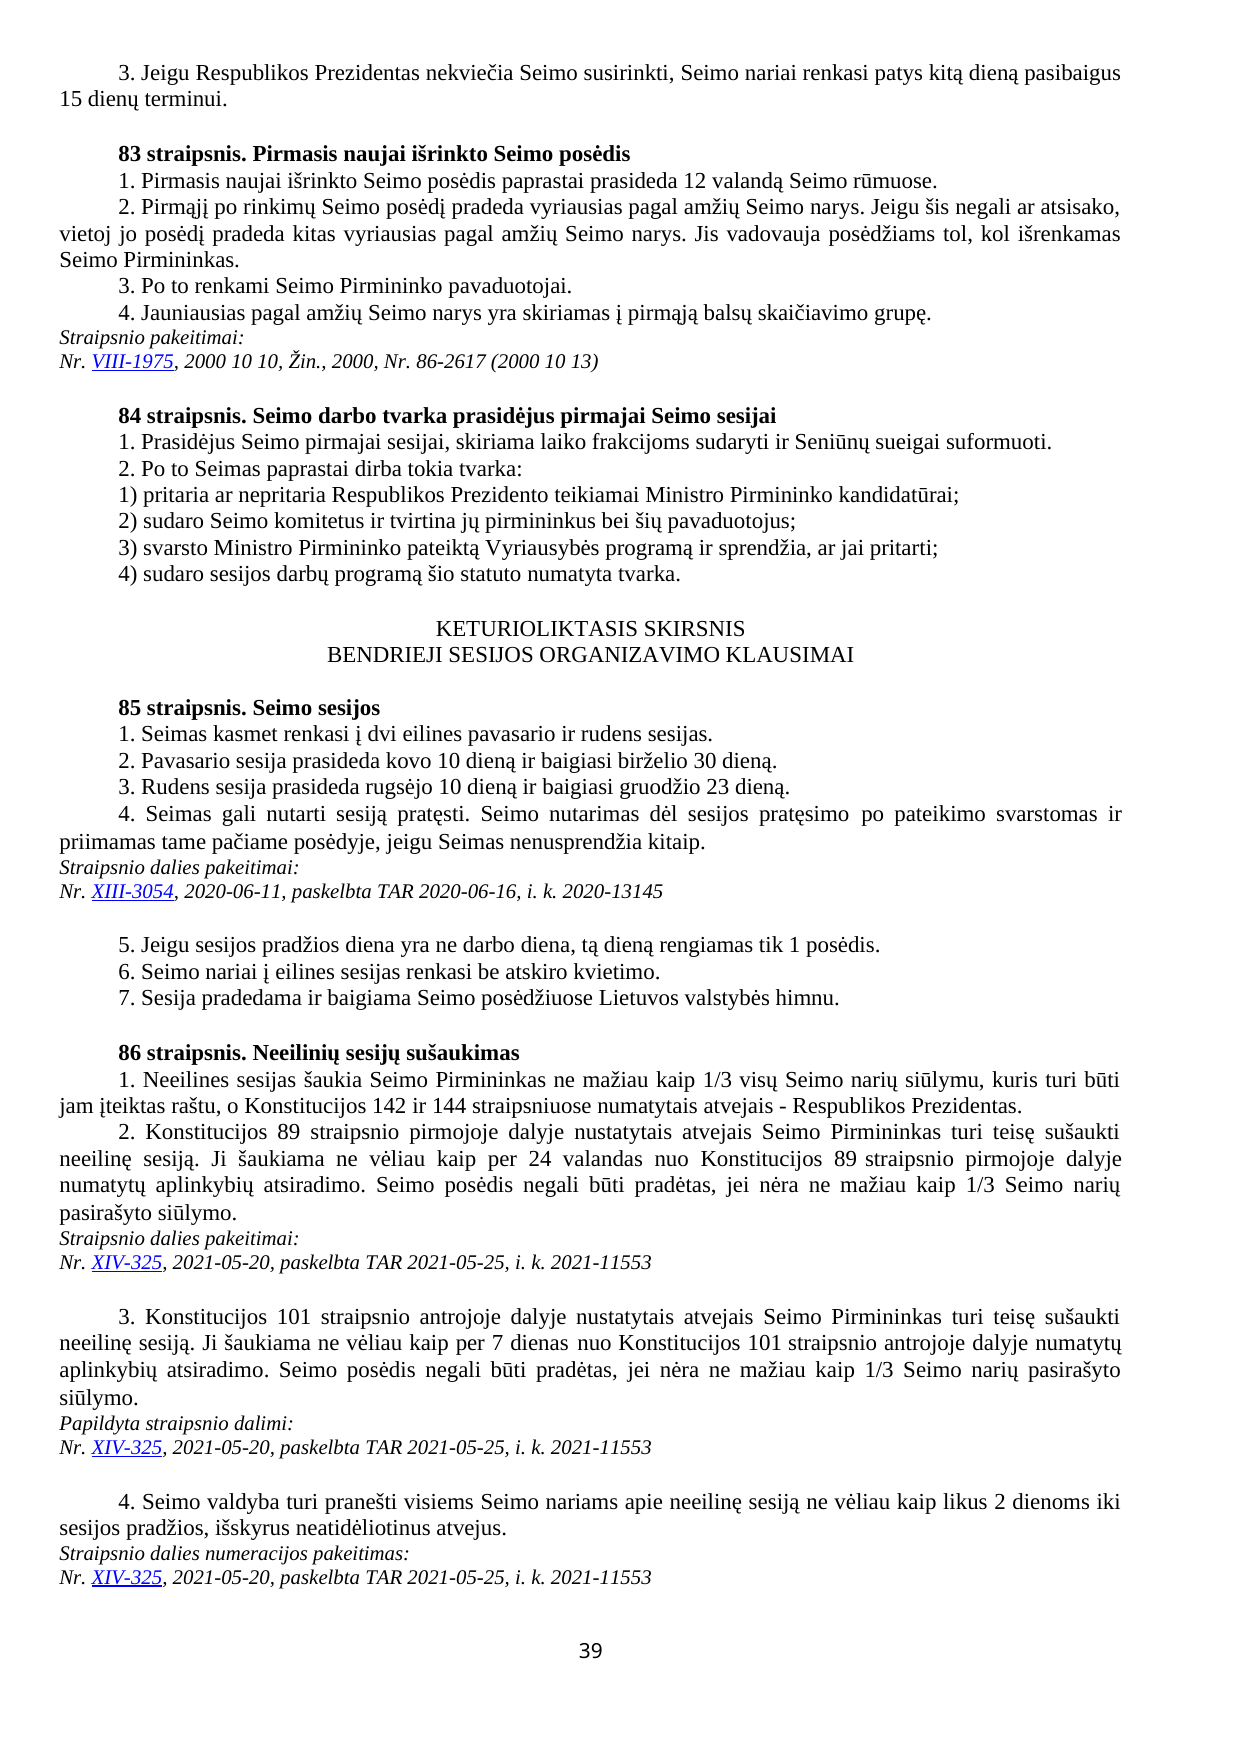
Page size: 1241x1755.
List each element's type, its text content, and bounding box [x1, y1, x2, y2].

text 2. Pavasario sesija prasideda kovo 10 dieną ir baigiasi birželio 30 dieną. [59, 747, 1122, 773]
text 1. Seimas kasmet renkasi į dvi eilines pavasario ir rudens sesijas. [59, 721, 1122, 747]
text 3. Po to renkami Seimo Pirmininko pavaduotojai. [59, 272, 1122, 299]
text 3) svarsto Ministro Pirmininko pateiktą Vyriausybės programą ir sprendžia, ar jai pritarti; [59, 534, 1122, 560]
text Nr. XIV-325, 2021-05-20, paskelbta TAR 2021-05-25, i. k. 2021-11553 [59, 1564, 1122, 1589]
text 1. Pirmasis naujai išrinkto Seimo posėdis paprastai prasideda 12 valandą Seimo rūmuose. [59, 167, 1122, 193]
text 86 straipsnis. Neeilinių sesijų sušaukimas [59, 1039, 1122, 1066]
text Straipsnio dalies pakeitimai: [59, 1226, 1122, 1250]
text Nr. XIII-3054, 2020-06-11, paskelbta TAR 2020-06-16, i. k. 2020-13145 [59, 879, 1122, 903]
text 83 straipsnis. Pirmasis naujai išrinkto Seimo posėdis [59, 141, 1122, 167]
text 6. Seimo nariai į eilines sesijas renkasi be atskiro kvietimo. [59, 958, 1122, 984]
text 3. Jeigu Respublikos Prezidentas nekviečia Seimo susirinkti, Seimo nariai renkasi patys kitą dieną pasibaigus 15 dienų terminui. [59, 59, 1122, 112]
text 2. Pirmąjį po rinkimų Seimo posėdį pradeda vyriausias pagal amžių Seimo narys. Jeigu šis negali ar atsisako, vietoj jo posėdį pradeda kitas vyriausias pagal amžių Seimo narys. Jis vadovauja posėdžiams tol, kol išrenkamas Seimo Pirmininkas. [59, 193, 1122, 272]
text 2. Po to Seimas paprastai dirba tokia tvarka: [59, 454, 1122, 481]
text 4) sudaro sesijos darbų programą šio statuto numatyta tvarka. [59, 560, 1122, 586]
text Nr. XIV-325, 2021-05-20, paskelbta TAR 2021-05-25, i. k. 2021-11553 [59, 1250, 1122, 1274]
text 2. Konstitucijos 89 straipsnio pirmojoje dalyje nustatytais atvejais Seimo Pirmininkas turi teisę sušaukti neeilinę sesiją. Ji šaukiama ne vėliau kaip per 24 valandas nuo Konstitucijos 89 straipsnio pirmojoje dalyje numatytų aplinkybių atsiradimo. Seimo posėdis negali būti pradėtas, jei nėra ne mažiau kaip 1/3 Seimo narių pasirašyto siūlymo. [59, 1118, 1122, 1226]
text Straipsnio pakeitimai: [59, 325, 1122, 349]
text 4. Seimas gali nutarti sesiją pratęsti. Seimo nutarimas dėl sesijos pratęsimo po pateikimo svarstomas ir priimamas tame pačiame posėdyje, jeigu Seimas nenusprendžia kitaip. [59, 799, 1122, 855]
text Straipsnio dalies pakeitimai: [59, 855, 1122, 879]
text 5. Jeigu sesijos pradžios diena yra ne darbo diena, tą dieną rengiamas tik 1 posėdis. [59, 932, 1122, 958]
text 7. Sesija pradedama ir baigiama Seimo posėdžiuose Lietuvos valstybės himnu. [59, 984, 1122, 1011]
text 85 straipsnis. Seimo sesijos [59, 694, 1122, 721]
text 4. Seimo valdyba turi pranešti visiems Seimo nariams apie neeilinę sesiją ne vėliau kaip likus 2 dienoms iki sesijos pradžios, išskyrus neatidėliotinus atvejus. [59, 1488, 1122, 1541]
text BENDRIEJI SESIJOS ORGANIZAVIMO KLAUSIMAI [59, 641, 1122, 668]
text Papildyta straipsnio dalimi: [59, 1411, 1122, 1435]
text Nr. XIV-325, 2021-05-20, paskelbta TAR 2021-05-25, i. k. 2021-11553 [59, 1435, 1122, 1459]
text 1) pritaria ar nepritaria Respublikos Prezidento teikiamai Ministro Pirmininko kandidatūrai; [59, 481, 1122, 507]
text 3. Rudens sesija prasideda rugsėjo 10 dieną ir baigiasi gruodžio 23 dieną. [59, 773, 1122, 799]
text KETURIOLIKTASIS SKIRSNIS [59, 615, 1122, 641]
text 1. Prasidėjus Seimo pirmajai sesijai, skiriama laiko frakcijoms sudaryti ir Seniūnų sueigai suformuoti. [59, 428, 1122, 454]
text 3. Konstitucijos 101 straipsnio antrojoje dalyje nustatytais atvejais Seimo Pirmininkas turi teisę sušaukti neeilinę sesiją. Ji šaukiama ne vėliau kaip per 7 dienas nuo Konstitucijos 101 straipsnio antrojoje dalyje numatytų aplinkybių atsiradimo. Seimo posėdis negali būti pradėtas, jei nėra ne mažiau kaip 1/3 Seimo narių pasirašyto siūlymo. [59, 1303, 1122, 1411]
text 84 straipsnis. Seimo darbo tvarka prasidėjus pirmajai Seimo sesijai [59, 402, 1122, 428]
text Straipsnio dalies numeracijos pakeitimas: [59, 1541, 1122, 1564]
text Nr. VIII-1975, 2000 10 10, Žin., 2000, Nr. 86-2617 (2000 10 13) [59, 349, 1122, 373]
text 1. Neeilines sesijas šaukia Seimo Pirmininkas ne mažiau kaip 1/3 visų Seimo narių siūlymu, kuris turi būti jam įteiktas raštu, o Konstitucijos 142 ir 144 straipsniuose numatytais atvejais - Respublikos Prezidentas. [59, 1066, 1122, 1118]
text 4. Jauniausias pagal amžių Seimo narys yra skiriamas į pirmąją balsų skaičiavimo grupę. [59, 299, 1122, 325]
text 2) sudaro Seimo komitetus ir tvirtina jų pirmininkus bei šių pavaduotojus; [59, 507, 1122, 534]
